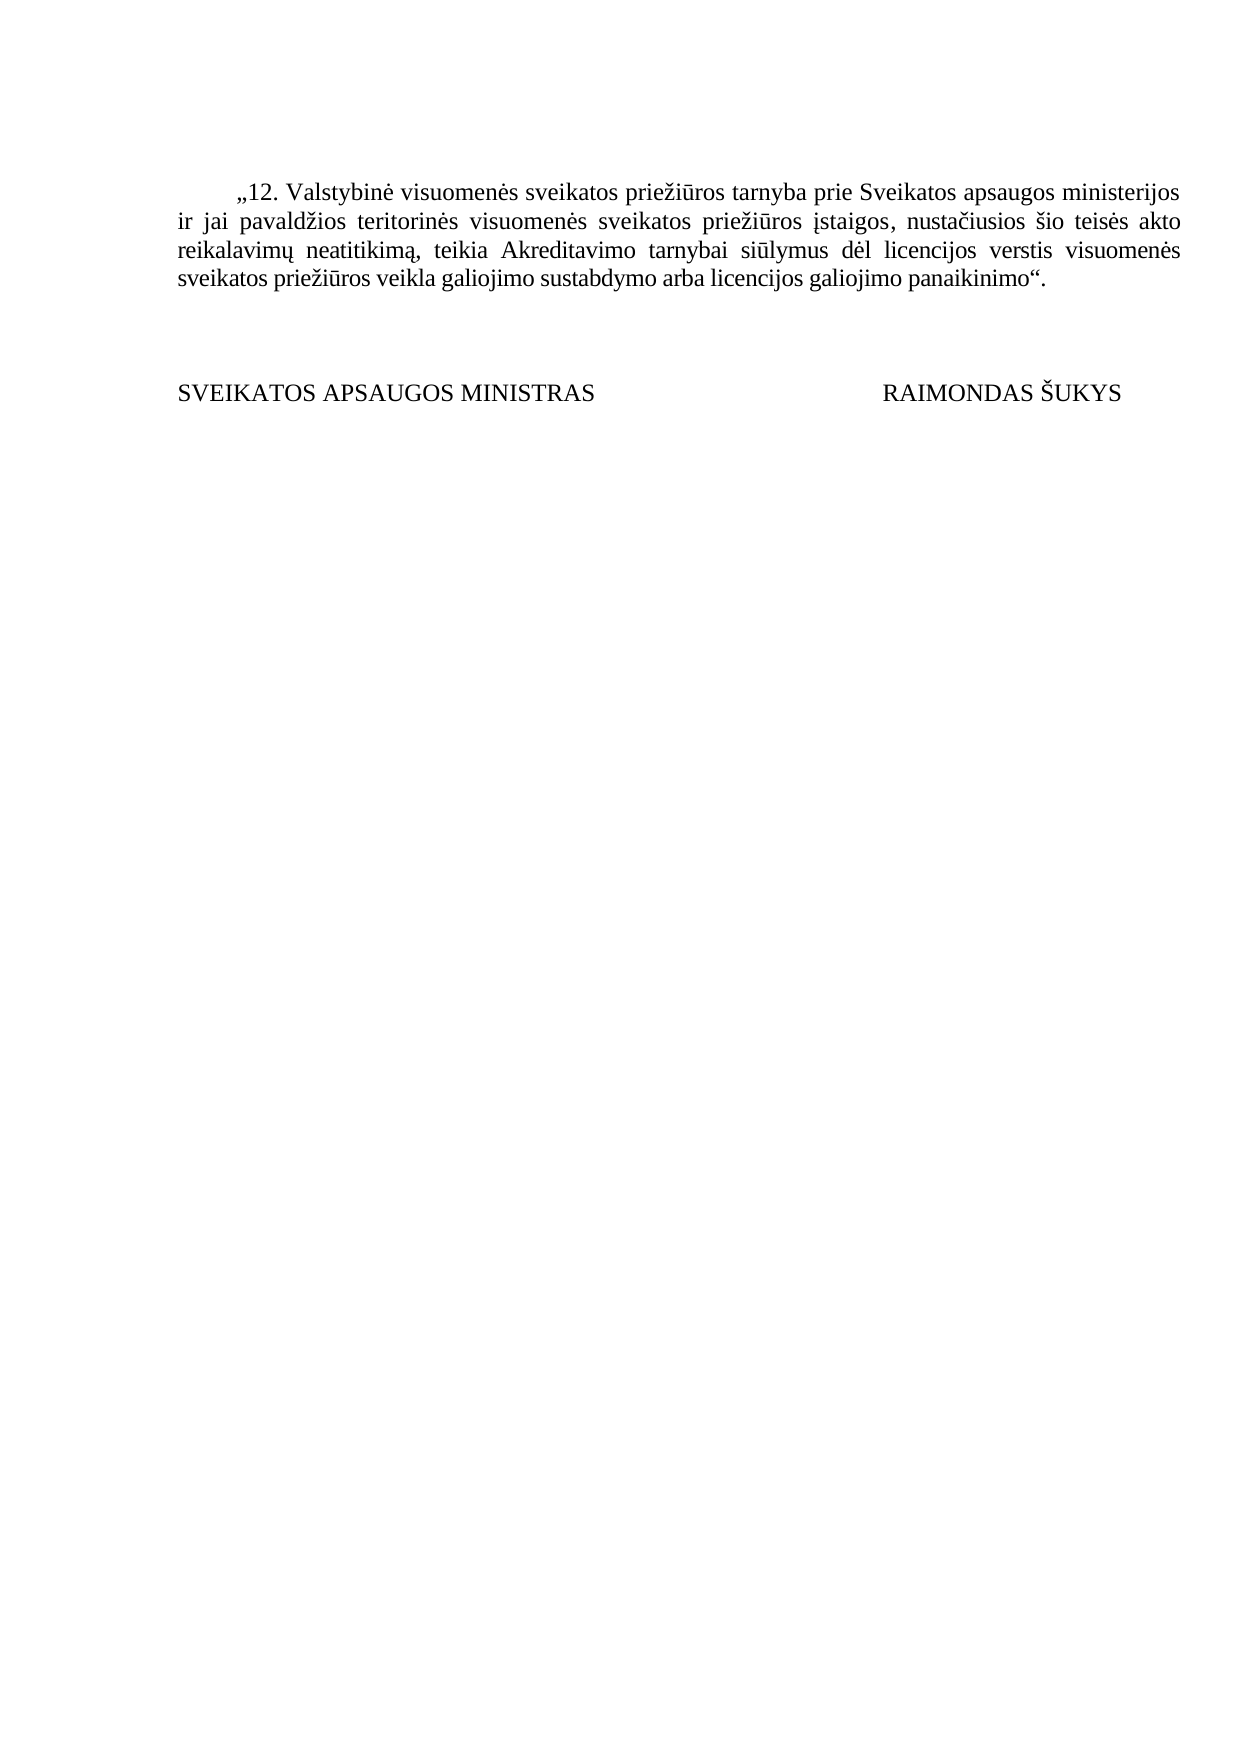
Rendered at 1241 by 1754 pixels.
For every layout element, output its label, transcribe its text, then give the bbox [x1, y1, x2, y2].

text SVEIKATOS APSAUGOS MINISTRAS RAIMONDAS ŠUKYS [177, 378, 1181, 407]
text „12. Valstybinė visuomenės sveikatos priežiūros tarnyba prie Sveikatos apsaugos ministerijos ir jai pavaldžios teritorinės visuomenės sveikatos priežiūros įstaigos, nustačiusios šio teisės akto reikalavimų neatitikimą, teikia Akreditavimo tarnybai siūlymus dėl licencijos verstis visuomenės sveikatos priežiūros veikla galiojimo sustabdymo arba licencijos galiojimo panaikinimo“. [177, 177, 1181, 292]
